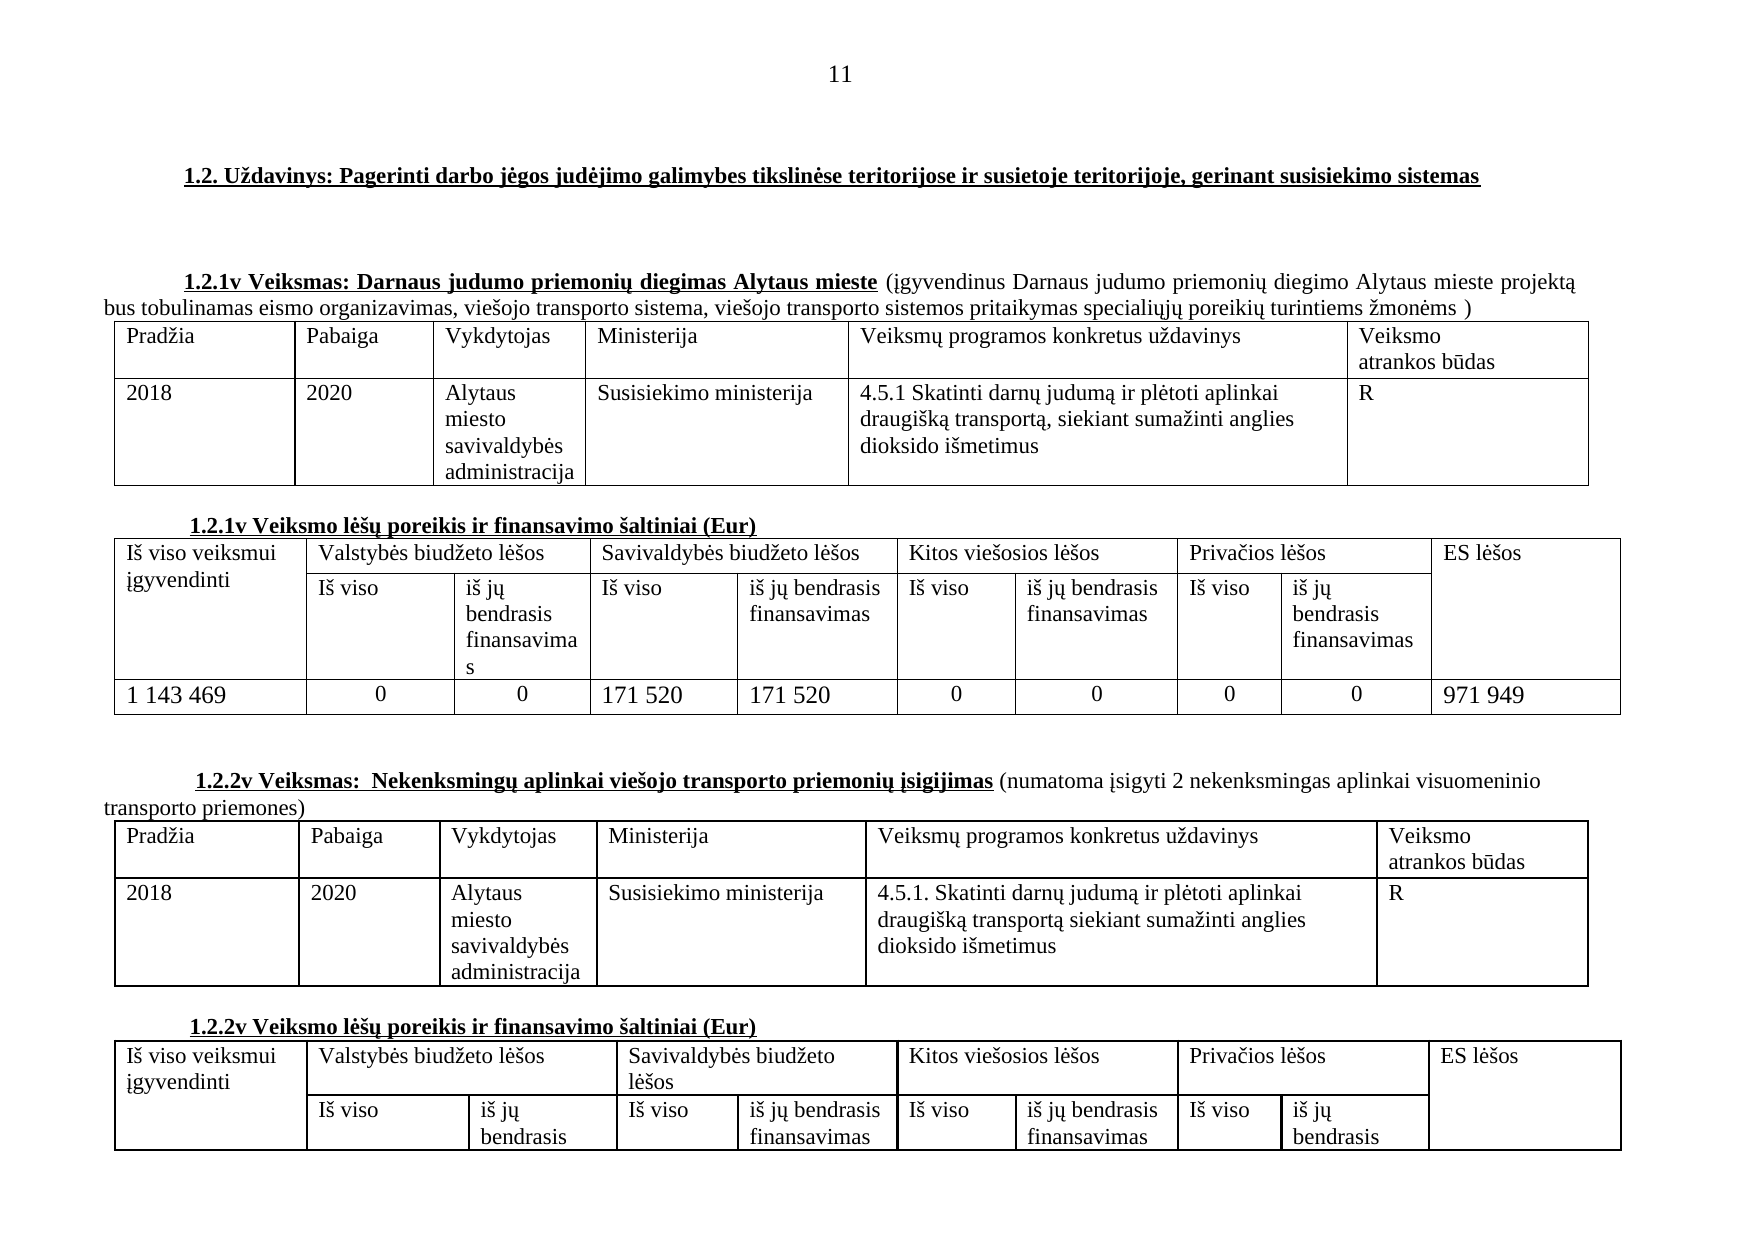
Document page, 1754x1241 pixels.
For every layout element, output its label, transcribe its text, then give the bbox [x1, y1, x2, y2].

table_header Privačios lėšos [1178, 539, 1431, 573]
table_header Veiksmo atrankos būdas [1378, 822, 1587, 877]
table_cell iš jų bendrasis [1283, 1096, 1428, 1149]
table_header Valstybės biudžeto lėšos [308, 1042, 616, 1094]
table_header Iš viso veiksmui įgyvendinti [116, 1042, 306, 1149]
table_cell 4.5.1 Skatinti darnų judumą ir plėtoti aplinkai draugišką transportą, siekiant sumažinti anglies dioksido išmetimus [849, 379, 1347, 484]
table_cell Alytaus miesto savivaldybės administracija [441, 879, 596, 985]
table_header Ministerija [598, 822, 865, 877]
table_cell iš jų bendrasis finansavimas [738, 574, 897, 679]
table_header Pradžia [115, 322, 294, 378]
table_cell Iš viso [1178, 574, 1281, 679]
table_cell 2020 [300, 879, 439, 985]
table_cell 0 [1282, 680, 1431, 713]
table_cell Iš viso [898, 574, 1015, 679]
table_header Savivaldybės biudžeto lėšos [618, 1042, 896, 1094]
table_header Valstybės biudžeto lėšos [307, 539, 590, 573]
table_header Kitos viešosios lėšos [898, 539, 1177, 573]
table_cell iš jų bendrasis finansavimas [739, 1096, 896, 1149]
table_cell 971 949 [1432, 680, 1620, 713]
text 1.2.1v Veiksmas: Darnaus judumo priemonių diegimas Alytaus mieste (įgyvendinus Darnaus judumo priemonių diegimo Alytaus mieste projektą bus tobulinamas eismo organizavimas, viešojo transporto sistema, viešojo transporto sistemos pritaikymas specialiųjų poreikių turintiems žmonėms ) [103, 268, 1577, 321]
table_cell 1 143 469 [115, 680, 306, 713]
table_header Privačios lėšos [1179, 1042, 1428, 1094]
text 1.2.2v Veiksmas: Nekenksmingų aplinkai viešojo transporto priemonių įsigijimas (numatoma įsigyti 2 nekenksmingas aplinkai visuomeninio transporto priemones) [103, 767, 1577, 820]
table_cell 0 [307, 680, 454, 713]
table_cell Iš viso [1179, 1096, 1280, 1149]
table_header ES lėšos [1432, 539, 1620, 679]
table_header Iš viso veiksmui įgyvendinti [115, 539, 306, 679]
table_cell Alytaus miesto savivaldybės administracija [434, 379, 585, 484]
table_header Pradžia [116, 822, 298, 877]
table_header Pabaiga [300, 822, 439, 877]
table_cell iš jų bendrasis finansavimas [1282, 574, 1431, 679]
table_header Savivaldybės biudžeto lėšos [591, 539, 897, 573]
table_cell 2018 [115, 379, 294, 484]
table_cell Iš viso [899, 1096, 1015, 1149]
table_cell 171 520 [738, 680, 897, 713]
table_cell Iš viso [307, 574, 454, 679]
table_cell Iš viso [591, 574, 737, 679]
table_cell 0 [898, 680, 1015, 713]
table_header Veiksmo atrankos būdas [1348, 322, 1588, 378]
table_header Pabaiga [296, 322, 433, 378]
table_header ES lėšos [1430, 1042, 1620, 1149]
table_cell 0 [455, 680, 590, 713]
table_cell 2020 [296, 379, 433, 484]
table_cell 2018 [116, 879, 298, 985]
text 1.2.2v Veiksmo lėšų poreikis ir finansavimo šaltiniai (Eur) [103, 1013, 1577, 1039]
table_cell iš jų bendrasis finansavimas [1016, 574, 1177, 679]
table_cell 171 520 [591, 680, 737, 713]
table_cell iš jų bendrasis finansavimas [455, 574, 590, 679]
table_cell iš jų bendrasis finansavimas [1017, 1096, 1177, 1149]
table_cell R [1348, 379, 1588, 484]
table_cell 0 [1016, 680, 1177, 713]
table_cell Susisiekimo ministerija [586, 379, 848, 484]
table_cell Iš viso [618, 1096, 737, 1149]
table_cell Susisiekimo ministerija [598, 879, 865, 985]
table_header Kitos viešosios lėšos [899, 1042, 1177, 1094]
table_cell Iš viso [308, 1096, 468, 1149]
table_header Vykdytojas [441, 822, 596, 877]
table_cell R [1378, 879, 1587, 985]
table_header Veiksmų programos konkretus uždavinys [867, 822, 1376, 877]
table_header Veiksmų programos konkretus uždavinys [849, 322, 1347, 378]
text 1.2. Uždavinys: Pagerinti darbo jėgos judėjimo galimybes tikslinėse teritorijose ir susietoje teritorijoje, gerinant susisiekimo sistemas [103, 162, 1577, 189]
table_cell 4.5.1. Skatinti darnų judumą ir plėtoti aplinkai draugišką transportą siekiant sumažinti anglies dioksido išmetimus [867, 879, 1376, 985]
table_header Vykdytojas [434, 322, 585, 378]
table_cell 0 [1178, 680, 1281, 713]
table_cell iš jų bendrasis [470, 1096, 616, 1149]
text 1.2.1v Veiksmo lėšų poreikis ir finansavimo šaltiniai (Eur) [103, 512, 1577, 538]
table_header Ministerija [586, 322, 848, 378]
